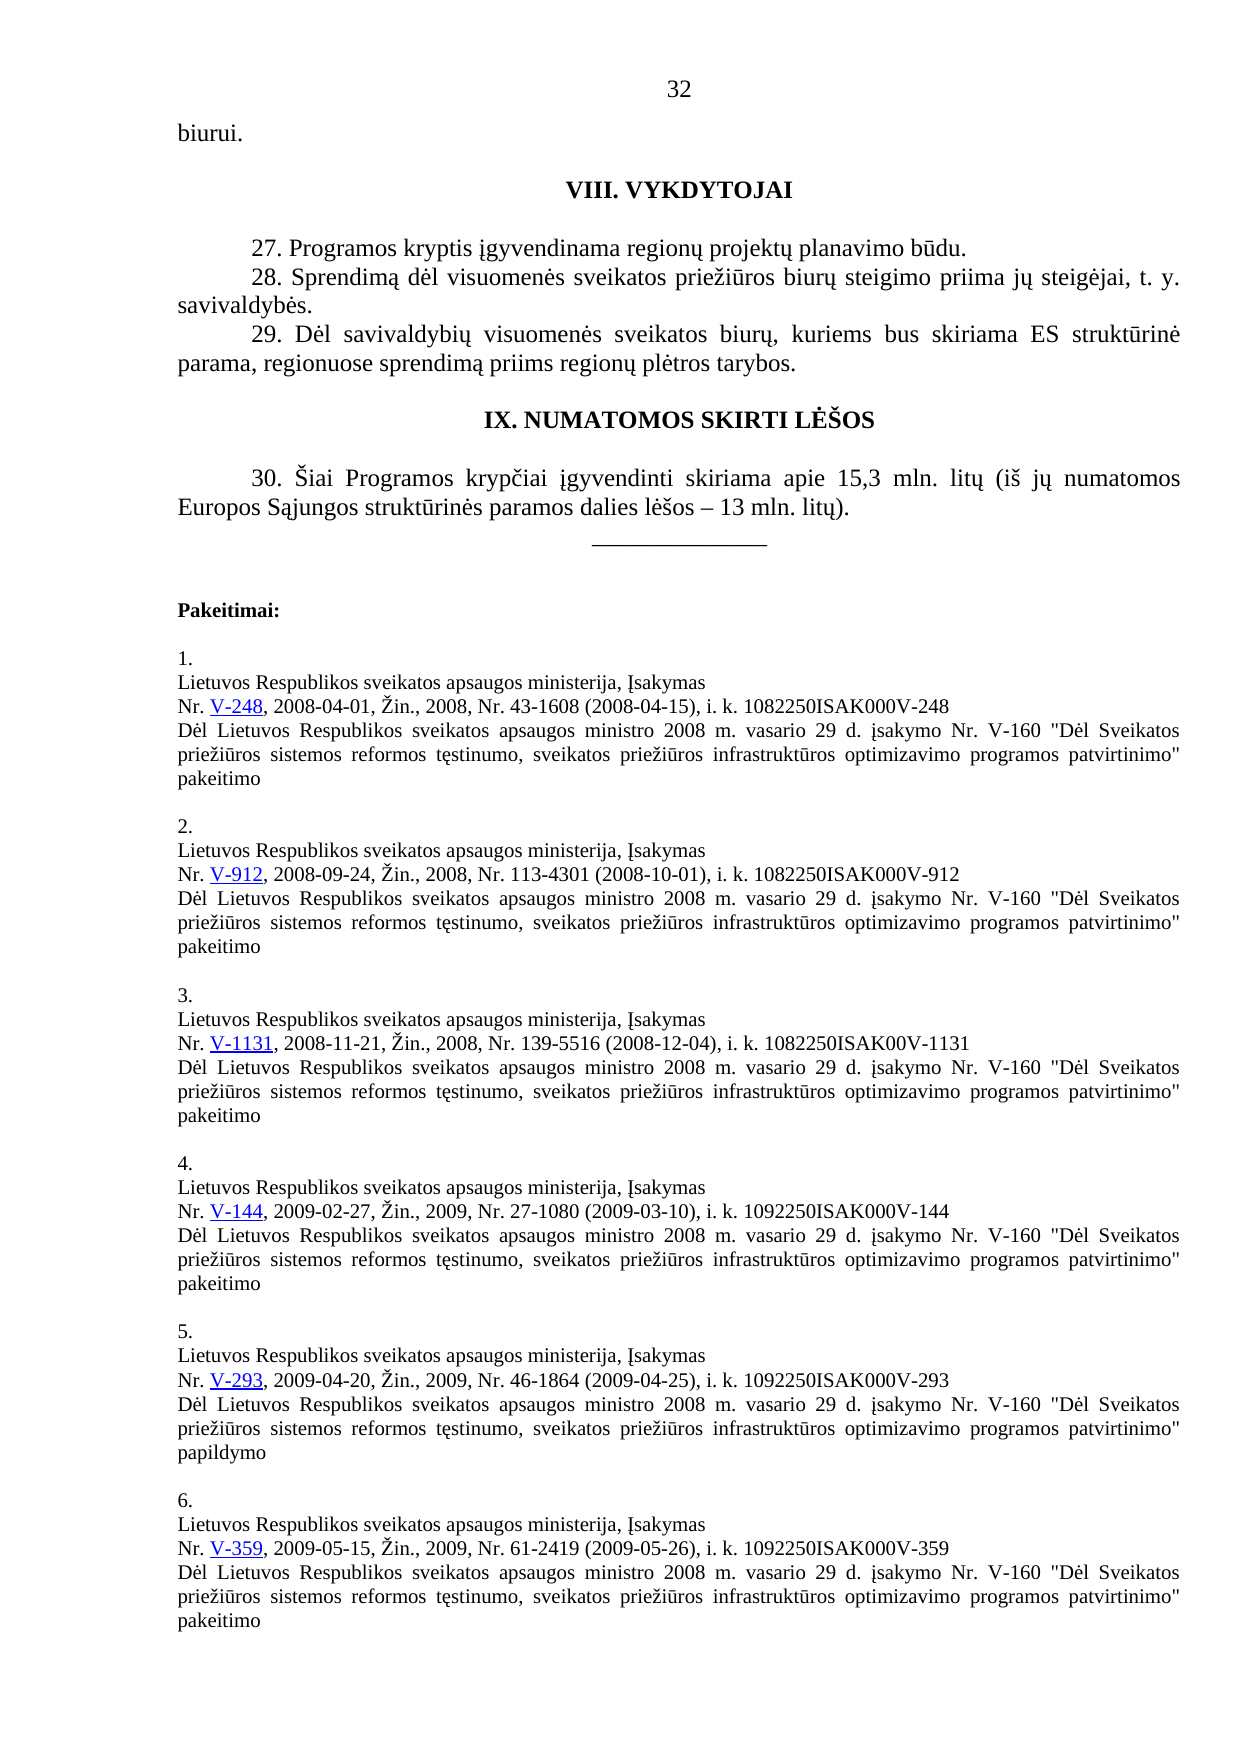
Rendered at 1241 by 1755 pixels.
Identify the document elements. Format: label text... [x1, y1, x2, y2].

text Nr. V-1131, 2008-11-21, Žin., 2008, Nr. 139-5516 (2008-12-04), i. k. 1082250ISAK00V-1131 [177, 1031, 1181, 1055]
text Dėl Lietuvos Respublikos sveikatos apsaugos ministro 2008 m. vasario 29 d. įsakymo Nr. V-160 "Dėl Sveikatos priežiūros sistemos reformos tęstinumo, sveikatos priežiūros infrastruktūros optimizavimo programos patvirtinimo" pakeitimo [177, 1560, 1181, 1632]
text Pakeitimai: [177, 597, 1181, 622]
text IX. NUMATOMOS SKIRTI LĖŠOS [177, 406, 1181, 434]
text VIII. VYKDYTOJAI [177, 176, 1181, 204]
text Nr. V-248, 2008-04-01, Žin., 2008, Nr. 43-1608 (2008-04-15), i. k. 1082250ISAK000V-248 [177, 694, 1181, 718]
text 6. [177, 1488, 1181, 1512]
text Nr. V-912, 2008-09-24, Žin., 2008, Nr. 113-4301 (2008-10-01), i. k. 1082250ISAK000V-912 [177, 862, 1181, 886]
text Nr. V-293, 2009-04-20, Žin., 2009, Nr. 46-1864 (2009-04-25), i. k. 1092250ISAK000V-293 [177, 1367, 1181, 1392]
text ______________ [177, 521, 1181, 549]
text Lietuvos Respublikos sveikatos apsaugos ministerija, Įsakymas [177, 838, 1181, 862]
text biurui. [177, 118, 1181, 147]
text 5. [177, 1319, 1181, 1343]
text 27. Programos kryptis įgyvendinama regionų projektų planavimo būdu. [177, 233, 1181, 262]
text Dėl Lietuvos Respublikos sveikatos apsaugos ministro 2008 m. vasario 29 d. įsakymo Nr. V-160 "Dėl Sveikatos priežiūros sistemos reformos tęstinumo, sveikatos priežiūros infrastruktūros optimizavimo programos patvirtinimo" pakeitimo [177, 1223, 1181, 1295]
text Dėl Lietuvos Respublikos sveikatos apsaugos ministro 2008 m. vasario 29 d. įsakymo Nr. V-160 "Dėl Sveikatos priežiūros sistemos reformos tęstinumo, sveikatos priežiūros infrastruktūros optimizavimo programos patvirtinimo" pakeitimo [177, 886, 1181, 958]
text Lietuvos Respublikos sveikatos apsaugos ministerija, Įsakymas [177, 1343, 1181, 1367]
text 1. [177, 646, 1181, 670]
text Dėl Lietuvos Respublikos sveikatos apsaugos ministro 2008 m. vasario 29 d. įsakymo Nr. V-160 "Dėl Sveikatos priežiūros sistemos reformos tęstinumo, sveikatos priežiūros infrastruktūros optimizavimo programos patvirtinimo" papildymo [177, 1392, 1181, 1464]
text Lietuvos Respublikos sveikatos apsaugos ministerija, Įsakymas [177, 670, 1181, 694]
text Dėl Lietuvos Respublikos sveikatos apsaugos ministro 2008 m. vasario 29 d. įsakymo Nr. V-160 "Dėl Sveikatos priežiūros sistemos reformos tęstinumo, sveikatos priežiūros infrastruktūros optimizavimo programos patvirtinimo" pakeitimo [177, 718, 1181, 790]
text 29. Dėl savivaldybių visuomenės sveikatos biurų, kuriems bus skiriama ES struktūrinė parama, regionuose sprendimą priims regionų plėtros tarybos. [177, 319, 1181, 377]
text 28. Sprendimą dėl visuomenės sveikatos priežiūros biurų steigimo priima jų steigėjai, t. y. savivaldybės. [177, 262, 1181, 319]
text 3. [177, 982, 1181, 1007]
text Nr. V-144, 2009-02-27, Žin., 2009, Nr. 27-1080 (2009-03-10), i. k. 1092250ISAK000V-144 [177, 1199, 1181, 1223]
text 30. Šiai Programos krypčiai įgyvendinti skiriama apie 15,3 mln. litų (iš jų numatomos Europos Sąjungos struktūrinės paramos dalies lėšos – 13 mln. litų). [177, 463, 1181, 521]
text 4. [177, 1151, 1181, 1175]
text Lietuvos Respublikos sveikatos apsaugos ministerija, Įsakymas [177, 1512, 1181, 1536]
text Nr. V-359, 2009-05-15, Žin., 2009, Nr. 61-2419 (2009-05-26), i. k. 1092250ISAK000V-359 [177, 1536, 1181, 1560]
text Dėl Lietuvos Respublikos sveikatos apsaugos ministro 2008 m. vasario 29 d. įsakymo Nr. V-160 "Dėl Sveikatos priežiūros sistemos reformos tęstinumo, sveikatos priežiūros infrastruktūros optimizavimo programos patvirtinimo" pakeitimo [177, 1055, 1181, 1127]
text Lietuvos Respublikos sveikatos apsaugos ministerija, Įsakymas [177, 1175, 1181, 1199]
text Lietuvos Respublikos sveikatos apsaugos ministerija, Įsakymas [177, 1007, 1181, 1031]
text 2. [177, 814, 1181, 838]
